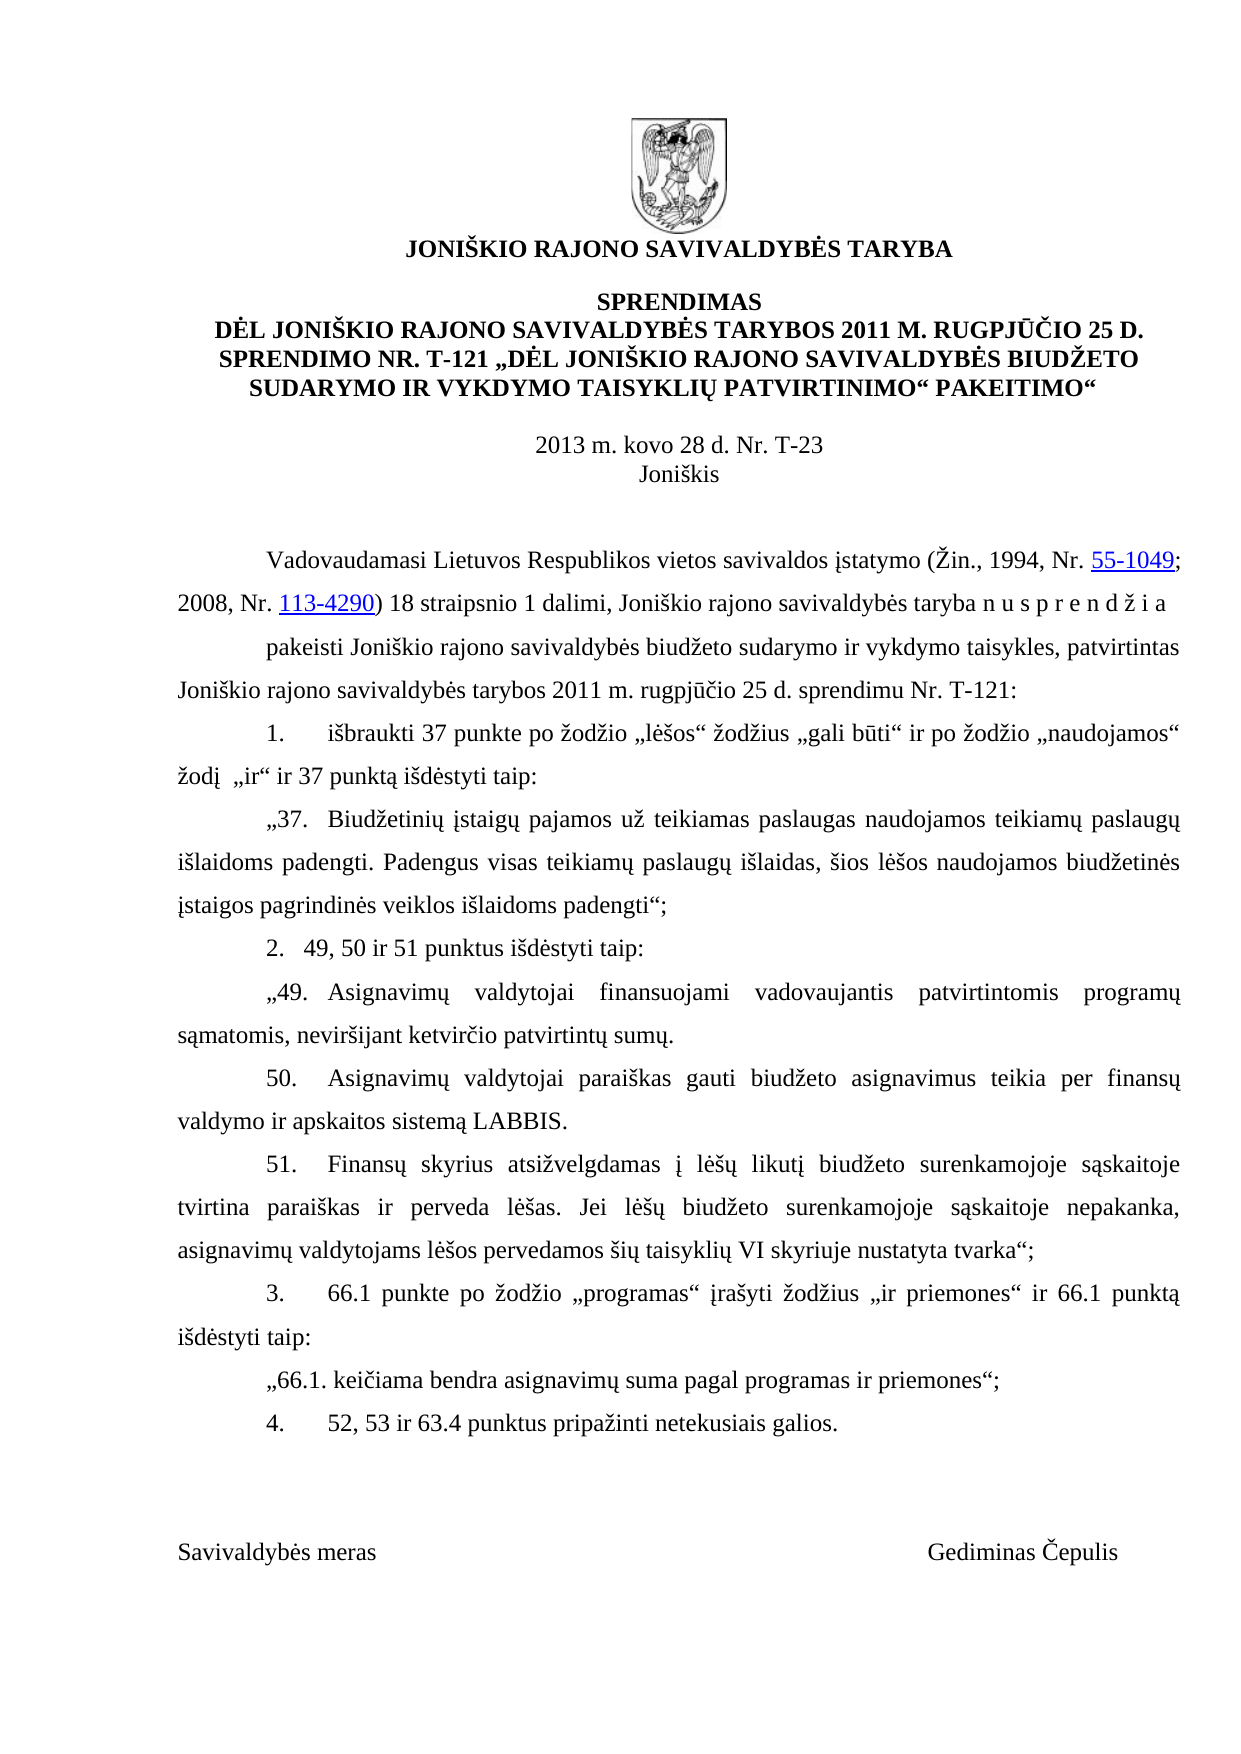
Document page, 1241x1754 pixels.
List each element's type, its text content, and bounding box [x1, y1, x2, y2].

text „66.1. keičiama bendra asignavimų suma pagal programas ir priemones“; [177, 1365, 1181, 1393]
text 1. išbraukti 37 punkte po žodžio „lėšos“ žodžius „gali būti“ ir po žodžio „naudojamos“ žodį „ir“ ir 37 punktą išdėstyti taip: [177, 718, 1181, 790]
text „49. Asignavimų valdytojai finansuojami vadovaujantis patvirtintomis programų sąmatomis, neviršijant ketvirčio patvirtintų sumų. [177, 977, 1181, 1048]
text Savivaldybės meras Gediminas Čepulis [177, 1537, 1181, 1566]
text 2013 m. kovo 28 d. Nr. T-23 [177, 430, 1181, 459]
text Joniškis [177, 459, 1181, 488]
text 4. 52, 53 ir 63.4 punktus pripažinti netekusiais galios. [177, 1408, 1181, 1437]
text „37. Biudžetinių įstaigų pajamos už teikiamas paslaugas naudojamos teikiamų paslaugų išlaidoms padengti. Padengus visas teikiamų paslaugų išlaidas, šios lėšos naudojamos biudžetinės įstaigos pagrindinės veiklos išlaidoms padengti“; [177, 804, 1181, 919]
text 51. Finansų skyrius atsižvelgdamas į lėšų likutį biudžeto surenkamojoje sąskaitoje tvirtina paraiškas ir perveda lėšas. Jei lėšų biudžeto surenkamojoje sąskaitoje nepakanka, asignavimų valdytojams lėšos pervedamos šių taisyklių VI skyriuje nustatyta tvarka“; [177, 1149, 1181, 1264]
text Vadovaudamasi Lietuvos Respublikos vietos savivaldos įstatymo (Žin., 1994, Nr. 55-1049; 2008, Nr. 113-4290) 18 straipsnio 1 dalimi, Joniškio rajono savivaldybės taryba nusprendžia [177, 545, 1181, 617]
text 50. Asignavimų valdytojai paraiškas gauti biudžeto asignavimus teikia per finansų valdymo ir apskaitos sistemą LABBIS. [177, 1063, 1181, 1135]
text 2. 49, 50 ir 51 punktus išdėstyti taip: [266, 933, 1181, 962]
text 3. 66.1 punkte po žodžio „programas“ įrašyti žodžius „ir priemones“ ir 66.1 punktą išdėstyti taip: [177, 1278, 1181, 1350]
text SPRENDIMAS [177, 287, 1181, 315]
text DĖL JONIŠKIO RAJONO SAVIVALDYBĖS TARYBOS 2011 M. RUGPJŪČIO 25 D. SPRENDIMO NR. T-121 „DĖL JONIŠKIO RAJONO SAVIVALDYBĖS BIUDŽETO SUDARYMO IR VYKDYMO TAISYKLIŲ PATVIRTINIMO“ PAKEITIMO“ [177, 315, 1181, 402]
text pakeisti Joniškio rajono savivaldybės biudžeto sudarymo ir vykdymo taisykles, patvirtintas Joniškio rajono savivaldybės tarybos 2011 m. rugpjūčio 25 d. sprendimu Nr. T-121: [177, 632, 1181, 703]
text JONIŠKIO RAJONO SAVIVALDYBĖS TARYBA [177, 234, 1181, 262]
